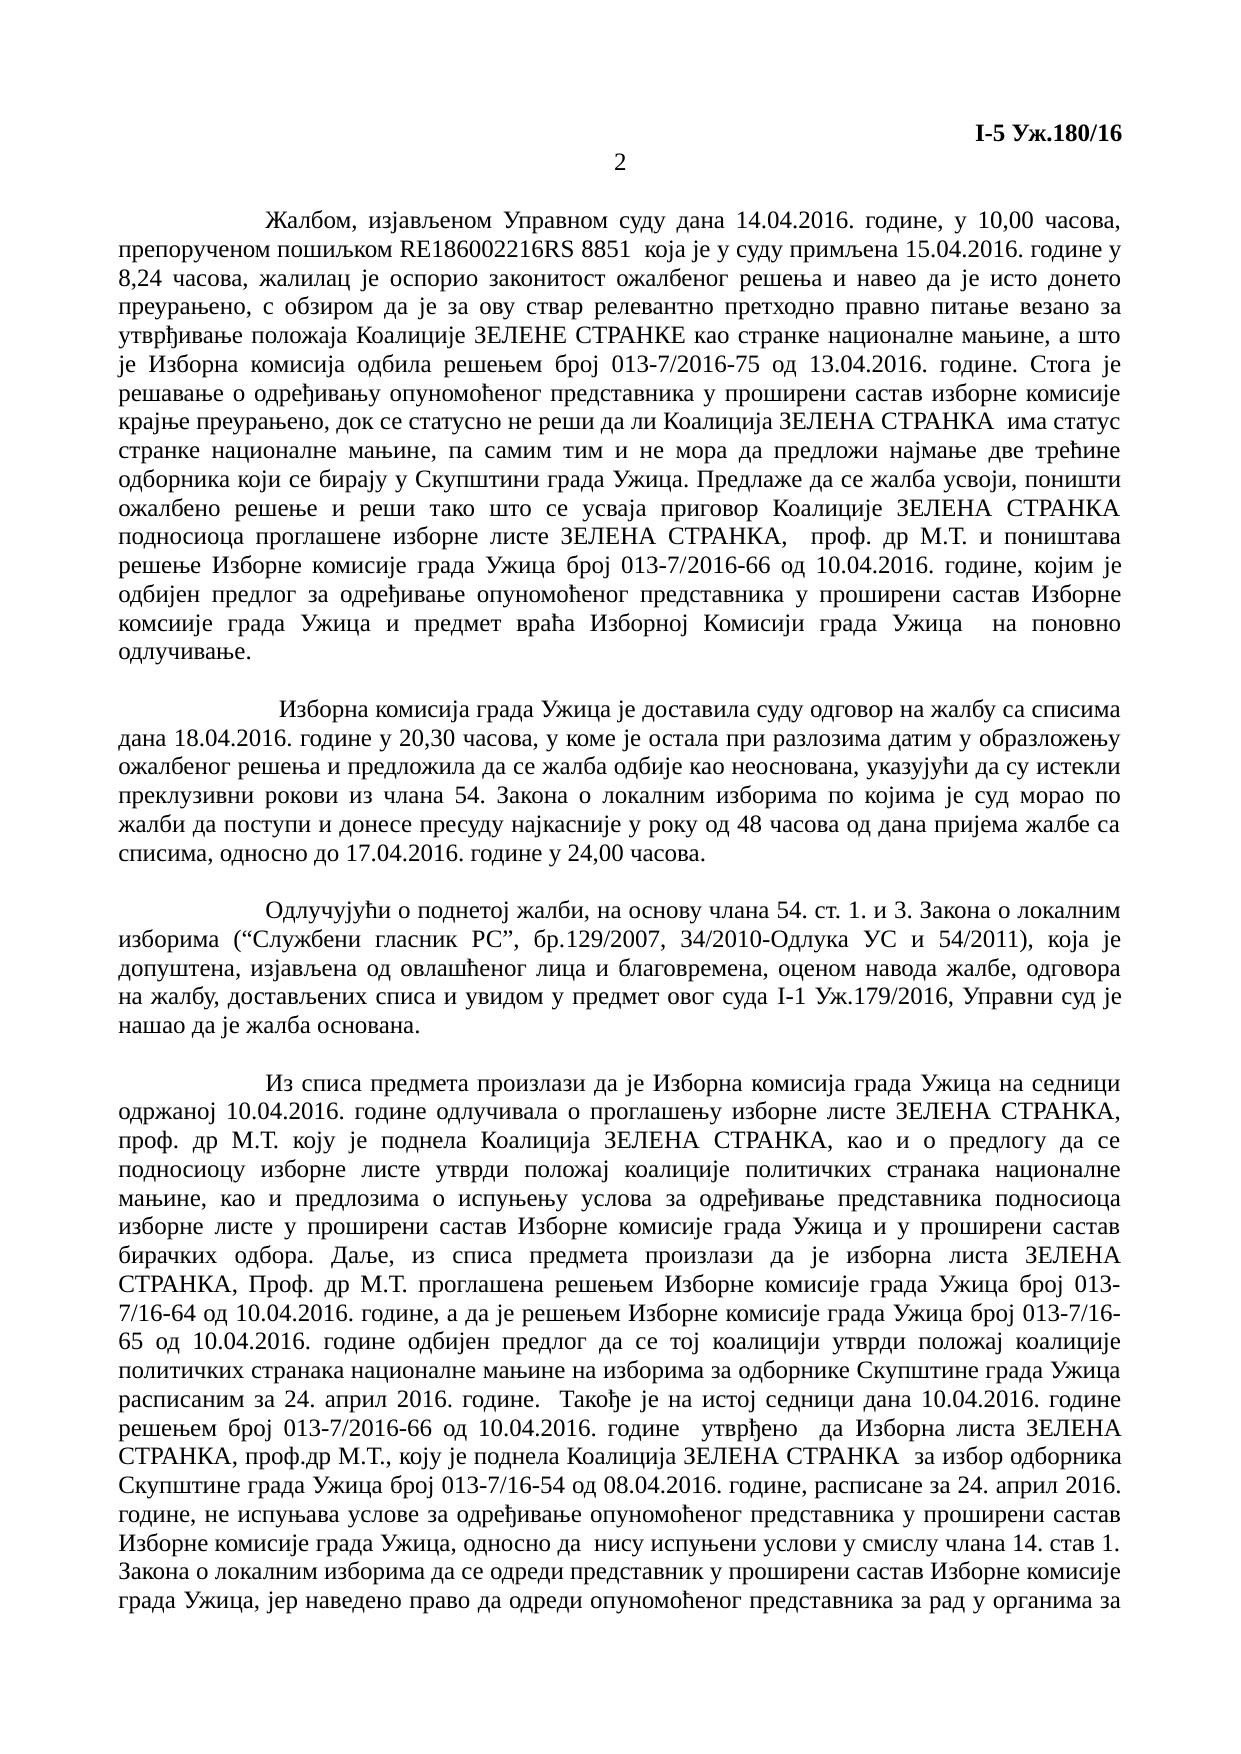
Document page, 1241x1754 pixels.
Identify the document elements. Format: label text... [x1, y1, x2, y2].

text Жалбом, изјављеном Управном суду дана 14.04.2016. године, у 10,00 часова, препорученом пошиљком RE186002216RS 8851 која је у суду примљена 15.04.2016. године у 8,24 часова, жалилац је оспорио законитост ожалбеног решења и навео да је исто донето преурањено, с обзиром да је за ову ствар релевантно претходно правно питање везано за утврђивање положаја Коалиције ЗЕЛЕНЕ СТРАНКЕ као странке националне мањине, а што је Изборна комисија одбила решењем број 013-7/2016-75 од 13.04.2016. године. Стога је решавање о одређивању опуномоћеног представника у проширени састав изборне комисије крајње преурањено, док се статусно не реши да ли Коалиција ЗЕЛЕНА СТРАНКА има статус странке националне мањине, па самим тим и не мора да предложи најмање две трећине одборника који се бирају у Скупштини града Ужица. Предлаже да се жалба усвоји, поништи ожалбено решење и реши тако што се усваја приговор Коалиције ЗЕЛЕНА СТРАНКА подносиоца проглашене изборне листе ЗЕЛЕНА СТРАНКА, проф. др М.Т. и поништава решење Изборне комисије града Ужица број 013-7/2016-66 од 10.04.2016. године, којим је одбијен предлог за одређивање опуномоћеног представника у проширени састав Изборне комсиије града Ужица и предмет враћа Изборној Комисији града Ужица на поновно одлучивање. [118, 205, 1122, 665]
text Из списа предмета произлази да је Изборна комисија града Ужица на седници одржаној 10.04.2016. године одлучивала о проглашењу изборне листе ЗЕЛЕНА СТРАНКА, проф. др М.Т. коју је поднела Коалиција ЗЕЛЕНА СТРАНКА, као и о предлогу да се подносиоцу изборне листе утврди положај коалиције политичких странака националне мањине, као и предлозима о испуњењу услова за одређивање представника подносиоца изборне листе у проширени састав Изборне комисије града Ужица и у проширени састав бирачких одбора. Даље, из списа предмета произлази да је изборна листа ЗЕЛЕНА СТРАНКА, Проф. др М.Т. проглашена решењем Изборне комисије града Ужица број 013-7/16-64 од 10.04.2016. године, а да је решењем Изборне комисије града Ужица број 013-7/16-65 од 10.04.2016. године одбијен предлог да се тој коалицији утврди положај коалиције политичких странака националне мањине на изборима за одборнике Скупштине града Ужица расписаним за 24. април 2016. године. Такође је на истој седници дана 10.04.2016. године решењем број 013-7/2016-66 од 10.04.2016. године утврђено да Изборна листа ЗЕЛЕНА СТРАНКА, проф.др М.Т., коју је поднела Коалиција ЗЕЛЕНА СТРАНКА за избор одборника Скупштине града Ужица број 013-7/16-54 од 08.04.2016. године, расписане за 24. април 2016. године, не испуњава услове за одређивање опуномоћеног представника у проширени састав Изборне комисије града Ужица, односно да нису испуњени услови у смислу члана 14. став 1. Закона о локалним изборима да се одреди представник у проширени састав Изборне комисије града Ужица, јер наведено право да одреди опуномоћеног представника за рад у органима за [118, 1068, 1122, 1614]
text Одлучујући о поднетој жалби, на основу члана 54. ст. 1. и 3. Закона о локалним изборима (“Службени гласник РС”, бр.129/2007, 34/2010-Одлука УС и 54/2011), која је допуштена, изјављена од овлашћеног лица и благовремена, оценом навода жалбе, одговора на жалбу, достављених списа и увидом у предмет овог суда I-1 Уж.179/2016, Управни суд је нашао да је жалба основана. [118, 895, 1122, 1039]
text Изборна комисија града Ужица је доставила суду одговор на жалбу са списима дана 18.04.2016. године у 20,30 часова, у коме је остала при разлозима датим у образложењу ожалбеног решења и предложила да се жалба одбије као неоснована, указујући да су истекли преклузивни рокови из члана 54. Закона о локалним изборима по којима је суд морао по жалби да поступи и донесе пресуду најкасније у року од 48 часова од дана пријема жалбе са списима, односно до 17.04.2016. године у 24,00 часова. [118, 694, 1122, 866]
